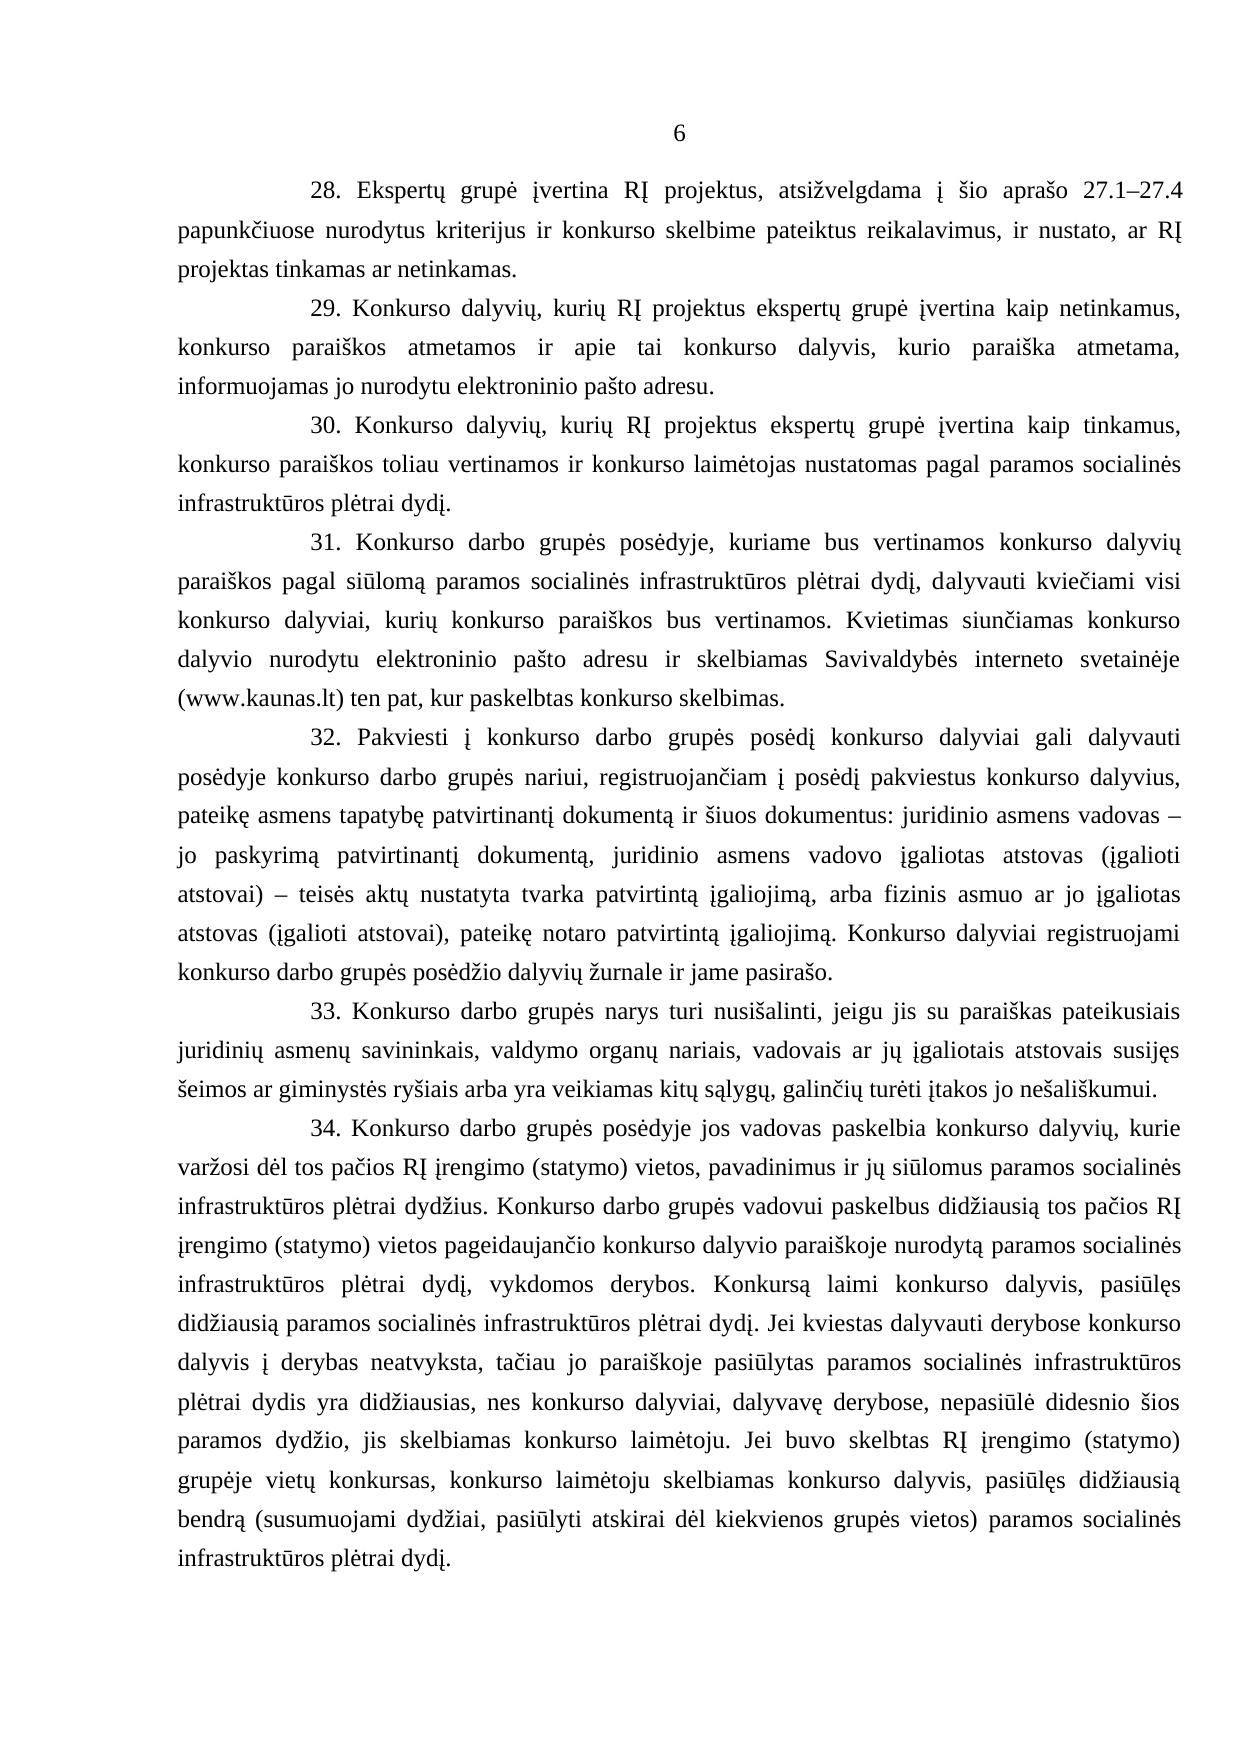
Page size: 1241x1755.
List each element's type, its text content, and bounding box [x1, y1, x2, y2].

text 29. Konkurso dalyvių, kurių RĮ projektus ekspertų grupė įvertina kaip netinkamus, konkurso paraiškos atmetamos ir apie tai konkurso dalyvis, kurio paraiška atmetama, informuojamas jo nurodytu elektroninio pašto adresu. [177, 293, 1181, 400]
text 32. Pakviesti į konkurso darbo grupės posėdį konkurso dalyviai gali dalyvauti posėdyje konkurso darbo grupės nariui, registruojančiam į posėdį pakviestus konkurso dalyvius, pateikę asmens tapatybę patvirtinantį dokumentą ir šiuos dokumentus: juridinio asmens vadovas – jo paskyrimą patvirtinantį dokumentą, juridinio asmens vadovo įgaliotas atstovas (įgalioti atstovai) – teisės aktų nustatyta tvarka patvirtintą įgaliojimą, arba fizinis asmuo ar jo įgaliotas atstovas (įgalioti atstovai), pateikę notaro patvirtintą įgaliojimą. Konkurso dalyviai registruojami konkurso darbo grupės posėdžio dalyvių žurnale ir jame pasirašo. [177, 722, 1181, 986]
text 28. Ekspertų grupė įvertina RĮ projektus, atsižvelgdama į šio aprašo 27.1–27.4 papunkčiuose nurodytus kriterijus ir konkurso skelbime pateiktus reikalavimus, ir nustato, ar RĮ projektas tinkamas ar netinkamas. [177, 176, 1184, 282]
text 34. Konkurso darbo grupės posėdyje jos vadovas paskelbia konkurso dalyvių, kurie varžosi dėl tos pačios RĮ įrengimo (statymo) vietos, pavadinimus ir jų siūlomus paramos socialinės infrastruktūros plėtrai dydžius. Konkurso darbo grupės vadovui paskelbus didžiausią tos pačios RĮ įrengimo (statymo) vietos pageidaujančio konkurso dalyvio paraiškoje nurodytą paramos socialinės infrastruktūros plėtrai dydį, vykdomos derybos. Konkursą laimi konkurso dalyvis, pasiūlęs didžiausią paramos socialinės infrastruktūros plėtrai dydį. Jei kviestas dalyvauti derybose konkurso dalyvis į derybas neatvyksta, tačiau jo paraiškoje pasiūlytas paramos socialinės infrastruktūros plėtrai dydis yra didžiausias, nes konkurso dalyviai, dalyvavę derybose, nepasiūlė didesnio šios paramos dydžio, jis skelbiamas konkurso laimėtoju. Jei buvo skelbtas RĮ įrengimo (statymo) grupėje vietų konkursas, konkurso laimėtoju skelbiamas konkurso dalyvis, pasiūlęs didžiausią bendrą (susumuojami dydžiai, pasiūlyti atskirai dėl kiekvienos grupės vietos) paramos socialinės infrastruktūros plėtrai dydį. [177, 1113, 1181, 1572]
text 33. Konkurso darbo grupės narys turi nusišalinti, jeigu jis su paraiškas pateikusiais juridinių asmenų savininkais, valdymo organų nariais, vadovais ar jų įgaliotais atstovais susijęs šeimos ar giminystės ryšiais arba yra veikiamas kitų sąlygų, galinčių turėti įtakos jo nešališkumui. [177, 996, 1181, 1103]
text 30. Konkurso dalyvių, kurių RĮ projektus ekspertų grupė įvertina kaip tinkamus, konkurso paraiškos toliau vertinamos ir konkurso laimėtojas nustatomas pagal paramos socialinės infrastruktūros plėtrai dydį. [177, 410, 1181, 517]
text 31. Konkurso darbo grupės posėdyje, kuriame bus vertinamos konkurso dalyvių paraiškos pagal siūlomą paramos socialinės infrastruktūros plėtrai dydį, dalyvauti kviečiami visi konkurso dalyviai, kurių konkurso paraiškos bus vertinamos. Kvietimas siunčiamas konkurso dalyvio nurodytu elektroninio pašto adresu ir skelbiamas Savivaldybės interneto svetainėje (www.kaunas.lt) ten pat, kur paskelbtas konkurso skelbimas. [177, 527, 1181, 712]
